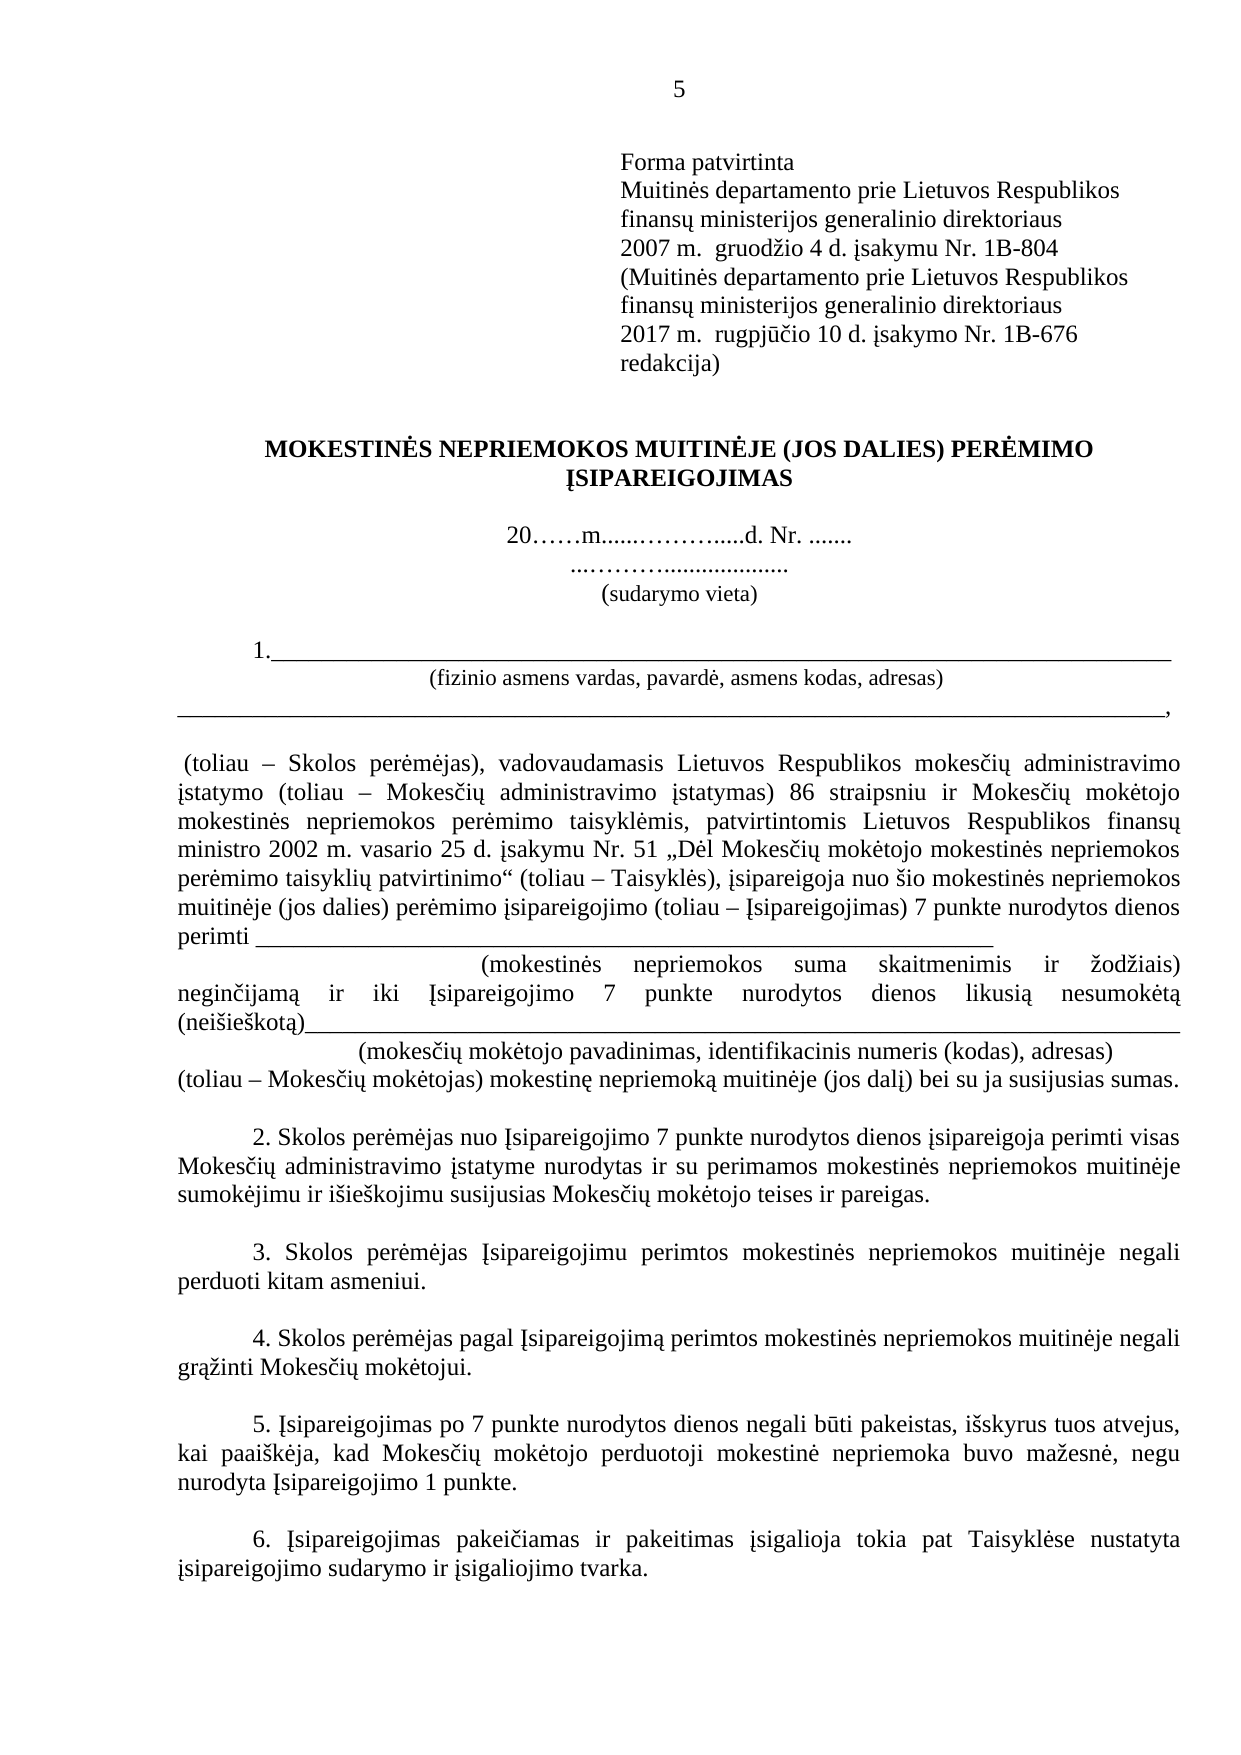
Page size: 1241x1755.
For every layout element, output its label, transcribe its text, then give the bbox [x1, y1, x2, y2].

text MOKESTINĖS NEPRIEMOKOS MUITINĖJE (JOS DALIES) PERĖMIMO ĮSIPAREIGOJIMAS [177, 434, 1181, 492]
text 6. Įsipareigojimas pakeičiamas ir pakeitimas įsigalioja tokia pat Taisyklėse nustatyta įsipareigojimo sudarymo ir įsigaliojimo tvarka. [177, 1524, 1181, 1582]
text 2017 m. rugpjūčio 10 d. įsakymo Nr. 1B-676 [177, 319, 1181, 348]
text _______________________________________________________________________________, [177, 691, 1181, 719]
text Forma patvirtinta [177, 147, 1181, 176]
text (toliau – Skolos perėmėjas), vadovaudamasis Lietuvos Respublikos mokesčių administravimo įstatymo (toliau – Mokesčių administravimo įstatymas) 86 straipsniu ir Mokesčių mokėtojo mokestinės nepriemokos perėmimo taisyklėmis, patvirtintomis Lietuvos Respublikos finansų ministro 2002 m. vasario 25 d. įsakymu Nr. 51 „Dėl Mokesčių mokėtojo mokestinės nepriemokos perėmimo taisyklių patvirtinimo“ (toliau – Taisyklės), įsipareigoja nuo šio mokestinės nepriemokos muitinėje (jos dalies) perėmimo įsipareigojimo (toliau – Įsipareigojimas) 7 punkte nurodytos dienos perimti ___________________________________________________________ [177, 748, 1181, 949]
text finansų ministerijos generalinio direktoriaus [177, 204, 1181, 233]
text Muitinės departamento prie Lietuvos Respublikos [177, 176, 1181, 204]
text 5. Įsipareigojimas po 7 punkte nurodytos dienos negali būti pakeistas, išskyrus tuos atvejus, kai paaiškėja, kad Mokesčių mokėtojo perduotoji mokestinė nepriemoka buvo mažesnė, negu nurodyta Įsipareigojimo 1 punkte. [177, 1409, 1181, 1496]
text (mokestinės nepriemokos suma skaitmenimis ir žodžiais) neginčijamą ir iki Įsipareigojimo 7 punkte nurodytos dienos likusią nesumokėtą (neišieškotą)______________________________________________________________________ [177, 949, 1181, 1036]
text 1.________________________________________________________________________ [177, 636, 1181, 664]
text (sudarymo vieta) [177, 578, 1181, 607]
text 2. Skolos perėmėjas nuo Įsipareigojimo 7 punkte nurodytos dienos įsipareigoja perimti visas Mokesčių administravimo įstatyme nurodytas ir su perimamos mokestinės nepriemokos muitinėje sumokėjimu ir išieškojimu susijusias Mokesčių mokėtojo teises ir pareigas. [177, 1122, 1181, 1208]
text finansų ministerijos generalinio direktoriaus [177, 291, 1181, 319]
text (toliau – Mokesčių mokėtojas) mokestinę nepriemoką muitinėje (jos dalį) bei su ja susijusias sumas. [177, 1064, 1181, 1093]
text (mokesčių mokėtojo pavadinimas, identifikacinis numeris (kodas), adresas) [177, 1036, 1181, 1064]
text (fizinio asmens vardas, pavardė, asmens kodas, adresas) [177, 664, 1181, 691]
text redakcija) [177, 348, 1181, 377]
text ...……….................... [177, 549, 1181, 578]
text 20……m......……….....d. Nr. ....... [177, 521, 1181, 549]
text (Muitinės departamento prie Lietuvos Respublikos [177, 262, 1181, 291]
text 4. Skolos perėmėjas pagal Įsipareigojimą perimtos mokestinės nepriemokos muitinėje negali grąžinti Mokesčių mokėtojui. [177, 1323, 1181, 1381]
text 2007 m. gruodžio 4 d. įsakymu Nr. 1B-804 [177, 233, 1181, 262]
text 3. Skolos perėmėjas Įsipareigojimu perimtos mokestinės nepriemokos muitinėje negali perduoti kitam asmeniui. [177, 1237, 1181, 1294]
